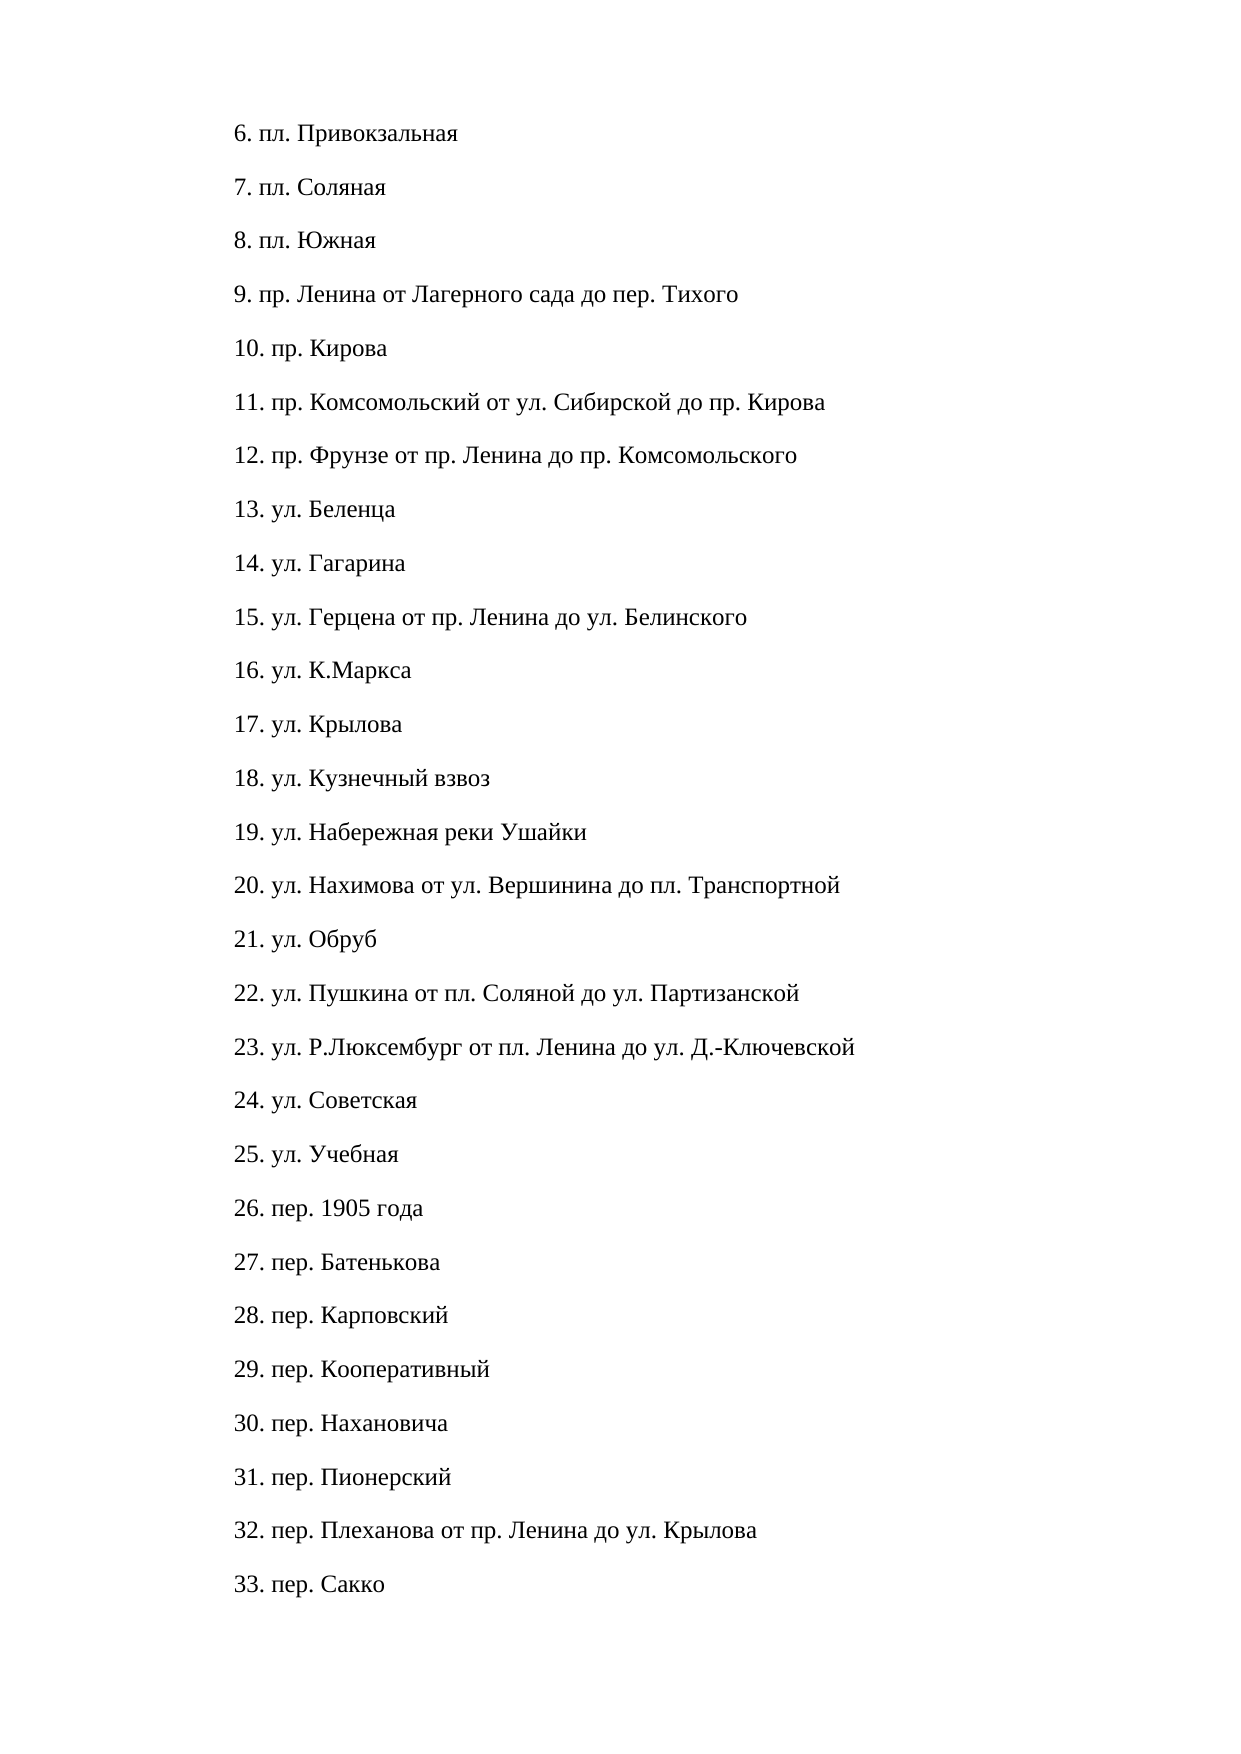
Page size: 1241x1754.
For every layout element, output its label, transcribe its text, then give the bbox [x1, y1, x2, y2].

text 7. пл. Соляная [177, 172, 1152, 201]
text 33. пер. Сакко [177, 1569, 1152, 1598]
text 28. пер. Карповский [177, 1301, 1152, 1329]
text 32. пер. Плеханова от пр. Ленина до ул. Крылова [177, 1516, 1152, 1544]
text 14. ул. Гагарина [177, 548, 1152, 577]
text 10. пр. Кирова [177, 333, 1152, 362]
text 11. пр. Комсомольский от ул. Сибирской до пр. Кирова [177, 387, 1152, 416]
text 29. пер. Кооперативный [177, 1354, 1152, 1383]
text 20. ул. Нахимова от ул. Вершинина до пл. Транспортной [177, 871, 1152, 899]
text 16. ул. К.Маркса [177, 656, 1152, 684]
text 13. ул. Беленца [177, 494, 1152, 523]
text 30. пер. Нахановича [177, 1408, 1152, 1437]
text 12. пр. Фрунзе от пр. Ленина до пр. Комсомольского [177, 441, 1152, 469]
text 9. пр. Ленина от Лагерного сада до пер. Тихого [177, 279, 1152, 308]
text 27. пер. Батенькова [177, 1247, 1152, 1276]
text 23. ул. Р.Люксембург от пл. Ленина до ул. Д.-Ключевской [177, 1032, 1152, 1061]
text 26. пер. 1905 года [177, 1193, 1152, 1222]
text 22. ул. Пушкина от пл. Соляной до ул. Партизанской [177, 978, 1152, 1007]
text 21. ул. Обруб [177, 924, 1152, 953]
text 19. ул. Набережная реки Ушайки [177, 817, 1152, 846]
text 17. ул. Крылова [177, 709, 1152, 738]
text 18. ул. Кузнечный взвоз [177, 763, 1152, 792]
text 31. пер. Пионерский [177, 1462, 1152, 1491]
text 25. ул. Учебная [177, 1139, 1152, 1168]
text 6. пл. Привокзальная [177, 118, 1152, 147]
text 8. пл. Южная [177, 226, 1152, 254]
text 24. ул. Советская [177, 1086, 1152, 1114]
text 15. ул. Герцена от пр. Ленина до ул. Белинского [177, 602, 1152, 631]
